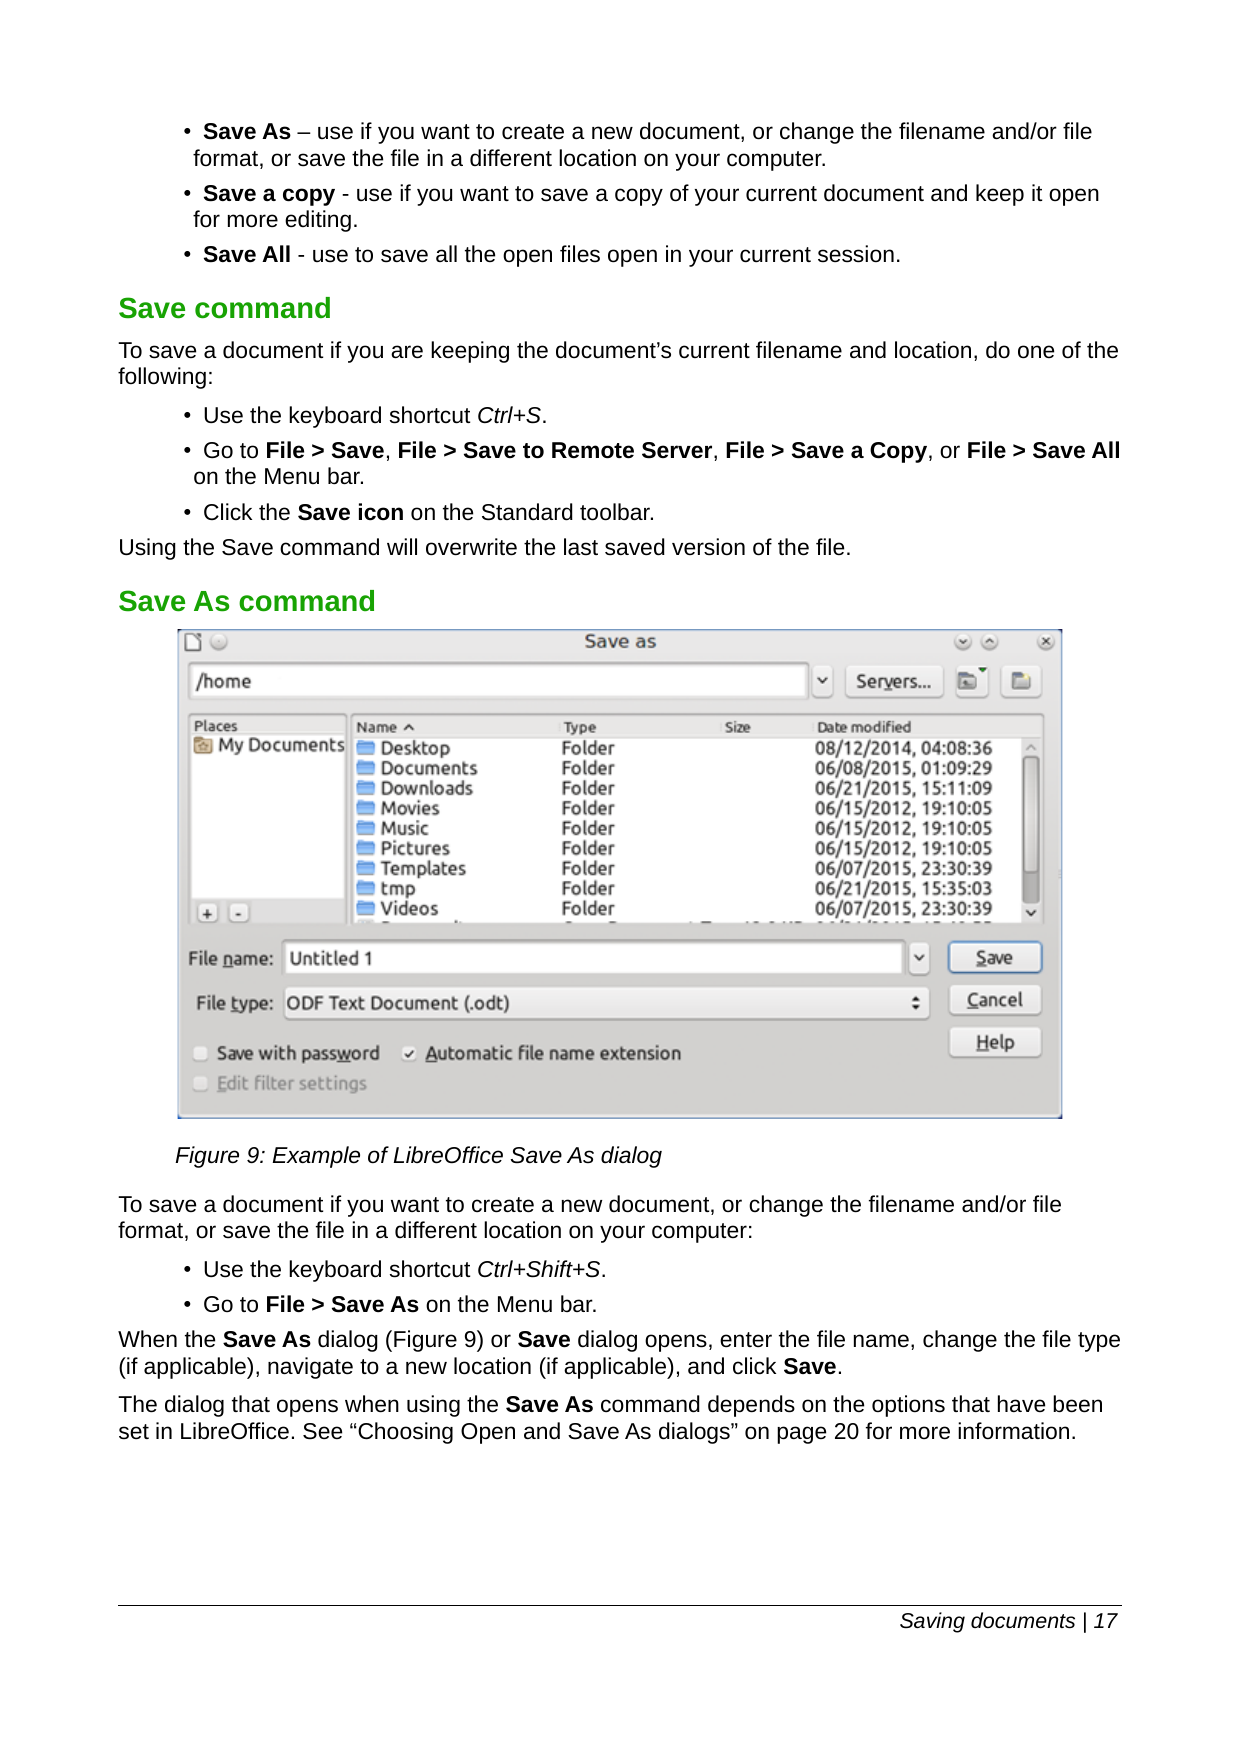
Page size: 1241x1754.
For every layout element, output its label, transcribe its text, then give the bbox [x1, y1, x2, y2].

subtitle Save command [118, 291, 1122, 325]
text When the Save As dialog (Figure 9) or Save dialog opens, enter the file name, change the file type (if applicable), navigate to a new location (if applicable), and click Save. [118, 1326, 1122, 1379]
text Using the Save command will overwrite the last saved version of the file. [118, 534, 1122, 560]
text Figure 9: Example of LibreOffice Save As dialog [175, 1142, 1065, 1168]
list Use the keyboard shortcut Ctrl+S. [193, 402, 1122, 428]
text To save a document if you want to create a new document, or change the filename and/or file format, or save the file in a different location on your computer: [118, 1191, 1122, 1243]
list Save All - use to save all the open files open in your current session. [193, 241, 1122, 268]
text To save a document if you are keeping the document’s current filename and location, do one of the following: [118, 337, 1122, 389]
subtitle Save As command [118, 584, 1122, 617]
text The dialog that opens when using the Save As command depends on the options that have been set in LibreOffice. See “Choosing Open and Save As dialogs” on page 20 for more information. [118, 1391, 1122, 1444]
list Save a copy - use if you want to save a copy of your current document and keep it open for more editing. [193, 180, 1122, 232]
list Click the Save icon on the Standard toolbar. [193, 498, 1122, 525]
list Go to File > Save As on the Menu bar. [193, 1291, 1122, 1317]
list Use the keyboard shortcut Ctrl+Shift+S. [193, 1256, 1122, 1282]
picture [177, 629, 1063, 1119]
list Go to File > Save, File > Save to Remote Server, File > Save a Copy, or File > Save All on the Menu bar. [193, 437, 1122, 490]
list Save As – use if you want to create a new document, or change the filename and/or file format, or save the file in a different location on your computer. [193, 118, 1122, 171]
